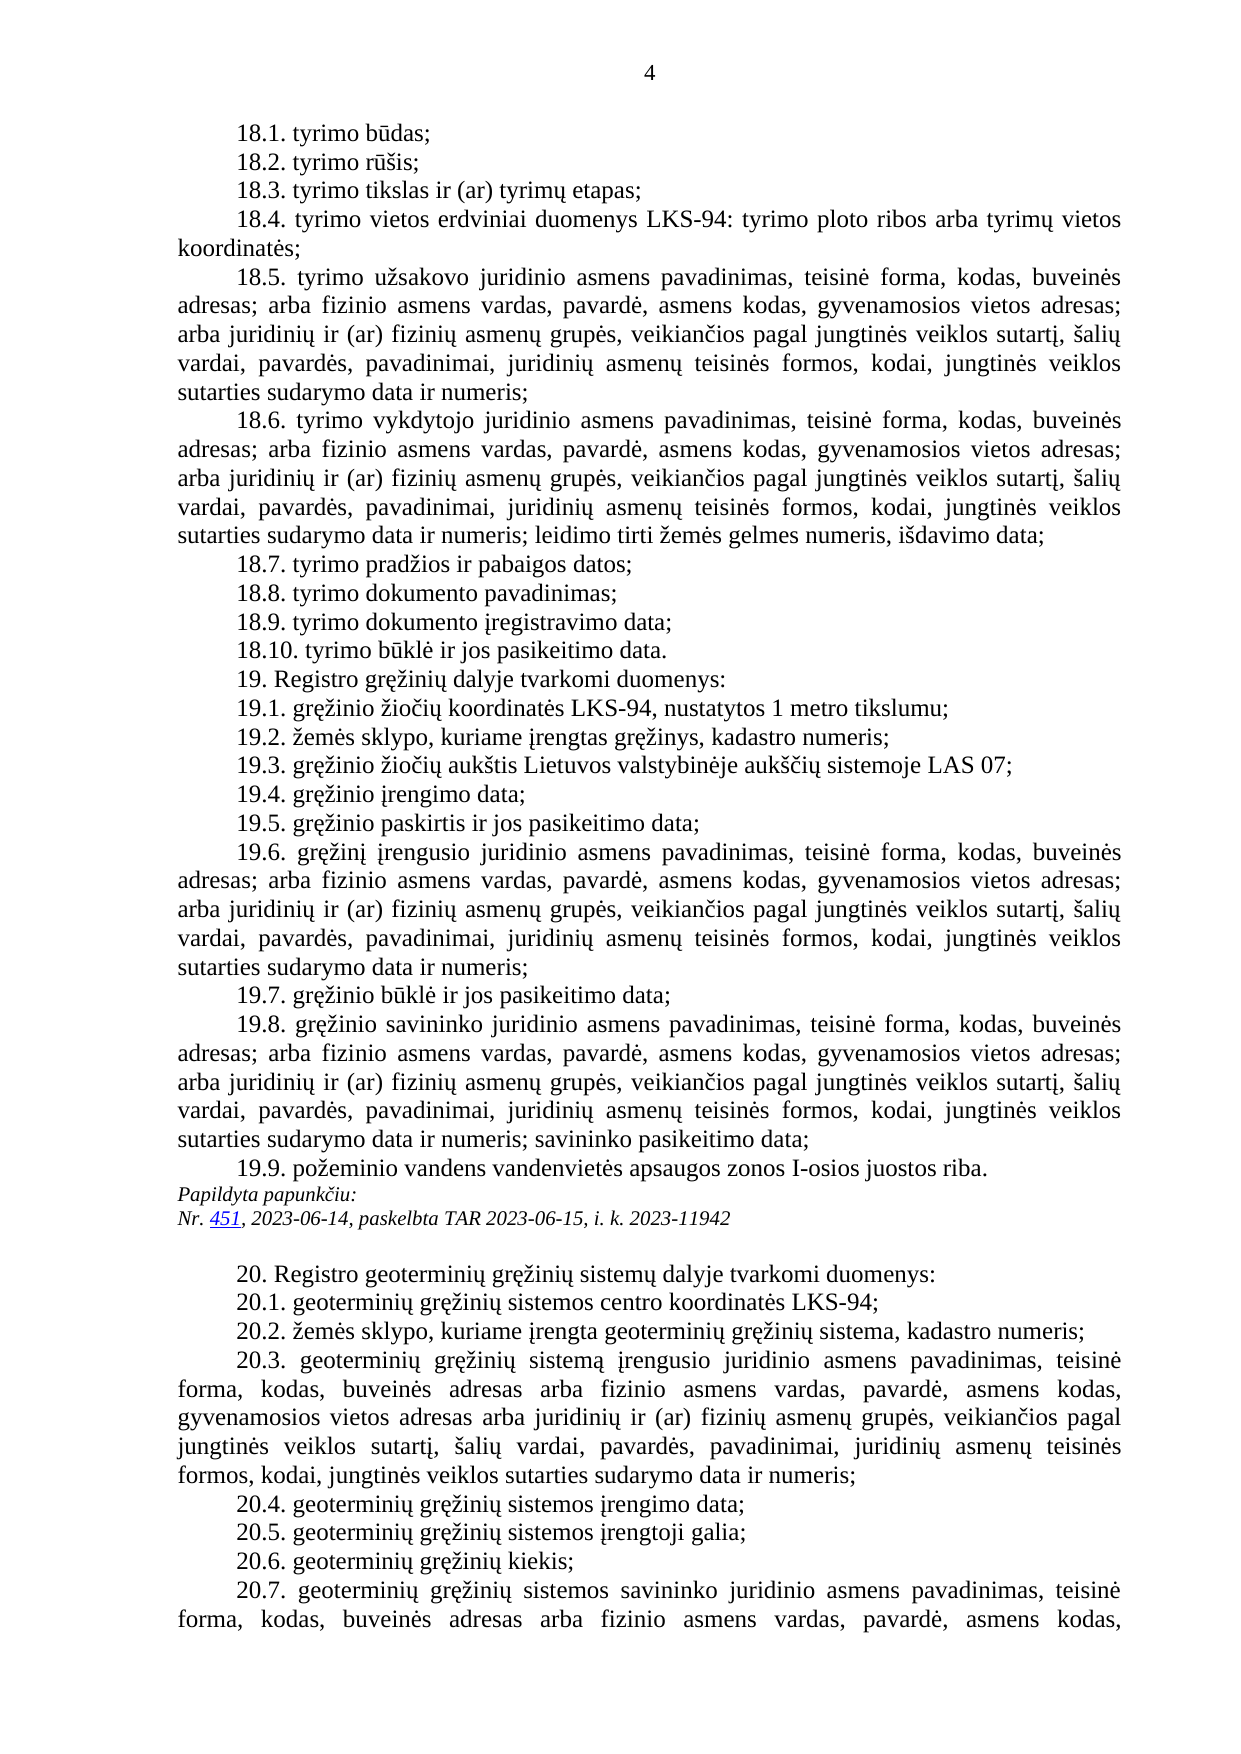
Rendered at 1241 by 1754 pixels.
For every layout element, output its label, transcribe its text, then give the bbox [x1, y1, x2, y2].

text 20.1. geoterminių gręžinių sistemos centro koordinatės LKS-94; [177, 1287, 1122, 1316]
text 20.7. geoterminių gręžinių sistemos savininko juridinio asmens pavadinimas, teisinė forma, kodas, buveinės adresas arba fizinio asmens vardas, pavardė, asmens kodas, [177, 1575, 1122, 1632]
text 18.1. tyrimo būdas; [177, 118, 1122, 147]
text 20.5. geoterminių gręžinių sistemos įrengtoji galia; [177, 1517, 1122, 1546]
text 19.1. gręžinio žiočių koordinatės LKS-94, nustatytos 1 metro tikslumu; [177, 693, 1122, 722]
text 19.3. gręžinio žiočių aukštis Lietuvos valstybinėje aukščių sistemoje LAS 07; [177, 751, 1122, 779]
text 18.6. tyrimo vykdytojo juridinio asmens pavadinimas, teisinė forma, kodas, buveinės adresas; arba fizinio asmens vardas, pavardė, asmens kodas, gyvenamosios vietos adresas; arba juridinių ir (ar) fizinių asmenų grupės, veikiančios pagal jungtinės veiklos sutartį, šalių vardai, pavardės, pavadinimai, juridinių asmenų teisinės formos, kodai, jungtinės veiklos sutarties sudarymo data ir numeris; leidimo tirti žemės gelmes numeris, išdavimo data; [177, 406, 1122, 549]
text 19.9. požeminio vandens vandenvietės apsaugos zonos I-osios juostos riba. [177, 1153, 1122, 1182]
text 20.3. geoterminių gręžinių sistemą įrengusio juridinio asmens pavadinimas, teisinė forma, kodas, buveinės adresas arba fizinio asmens vardas, pavardė, asmens kodas, gyvenamosios vietos adresas arba juridinių ir (ar) fizinių asmenų grupės, veikiančios pagal jungtinės veiklos sutartį, šalių vardai, pavardės, pavadinimai, juridinių asmenų teisinės formos, kodai, jungtinės veiklos sutarties sudarymo data ir numeris; [177, 1345, 1122, 1489]
text 19.7. gręžinio būklė ir jos pasikeitimo data; [177, 981, 1122, 1009]
text 18.2. tyrimo rūšis; [177, 147, 1122, 176]
text 18.3. tyrimo tikslas ir (ar) tyrimų etapas; [177, 176, 1122, 204]
text 20.6. geoterminių gręžinių kiekis; [177, 1546, 1122, 1575]
text 18.10. tyrimo būklė ir jos pasikeitimo data. [177, 636, 1122, 664]
text 18.9. tyrimo dokumento įregistravimo data; [177, 607, 1122, 636]
text 19. Registro gręžinių dalyje tvarkomi duomenys: [177, 664, 1122, 693]
text 19.6. gręžinį įrengusio juridinio asmens pavadinimas, teisinė forma, kodas, buveinės adresas; arba fizinio asmens vardas, pavardė, asmens kodas, gyvenamosios vietos adresas; arba juridinių ir (ar) fizinių asmenų grupės, veikiančios pagal jungtinės veiklos sutartį, šalių vardai, pavardės, pavadinimai, juridinių asmenų teisinės formos, kodai, jungtinės veiklos sutarties sudarymo data ir numeris; [177, 837, 1122, 981]
text 18.5. tyrimo užsakovo juridinio asmens pavadinimas, teisinė forma, kodas, buveinės adresas; arba fizinio asmens vardas, pavardė, asmens kodas, gyvenamosios vietos adresas; arba juridinių ir (ar) fizinių asmenų grupės, veikiančios pagal jungtinės veiklos sutartį, šalių vardai, pavardės, pavadinimai, juridinių asmenų teisinės formos, kodai, jungtinės veiklos sutarties sudarymo data ir numeris; [177, 262, 1122, 406]
text Nr. 451, 2023-06-14, paskelbta TAR 2023-06-15, i. k. 2023-11942 [177, 1206, 1122, 1230]
text 18.7. tyrimo pradžios ir pabaigos datos; [177, 549, 1122, 578]
text 19.8. gręžinio savininko juridinio asmens pavadinimas, teisinė forma, kodas, buveinės adresas; arba fizinio asmens vardas, pavardė, asmens kodas, gyvenamosios vietos adresas; arba juridinių ir (ar) fizinių asmenų grupės, veikiančios pagal jungtinės veiklos sutartį, šalių vardai, pavardės, pavadinimai, juridinių asmenų teisinės formos, kodai, jungtinės veiklos sutarties sudarymo data ir numeris; savininko pasikeitimo data; [177, 1009, 1122, 1153]
text 18.8. tyrimo dokumento pavadinimas; [177, 578, 1122, 607]
text 20.4. geoterminių gręžinių sistemos įrengimo data; [177, 1489, 1122, 1517]
text 19.5. gręžinio paskirtis ir jos pasikeitimo data; [177, 808, 1122, 837]
text 19.4. gręžinio įrengimo data; [177, 779, 1122, 808]
text 19.2. žemės sklypo, kuriame įrengtas gręžinys, kadastro numeris; [177, 722, 1122, 751]
text 20.2. žemės sklypo, kuriame įrengta geoterminių gręžinių sistema, kadastro numeris; [177, 1316, 1122, 1345]
text Papildyta papunkčiu: [177, 1182, 1122, 1206]
text 20. Registro geoterminių gręžinių sistemų dalyje tvarkomi duomenys: [177, 1259, 1122, 1287]
text 18.4. tyrimo vietos erdviniai duomenys LKS-94: tyrimo ploto ribos arba tyrimų vietos koordinatės; [177, 204, 1122, 262]
